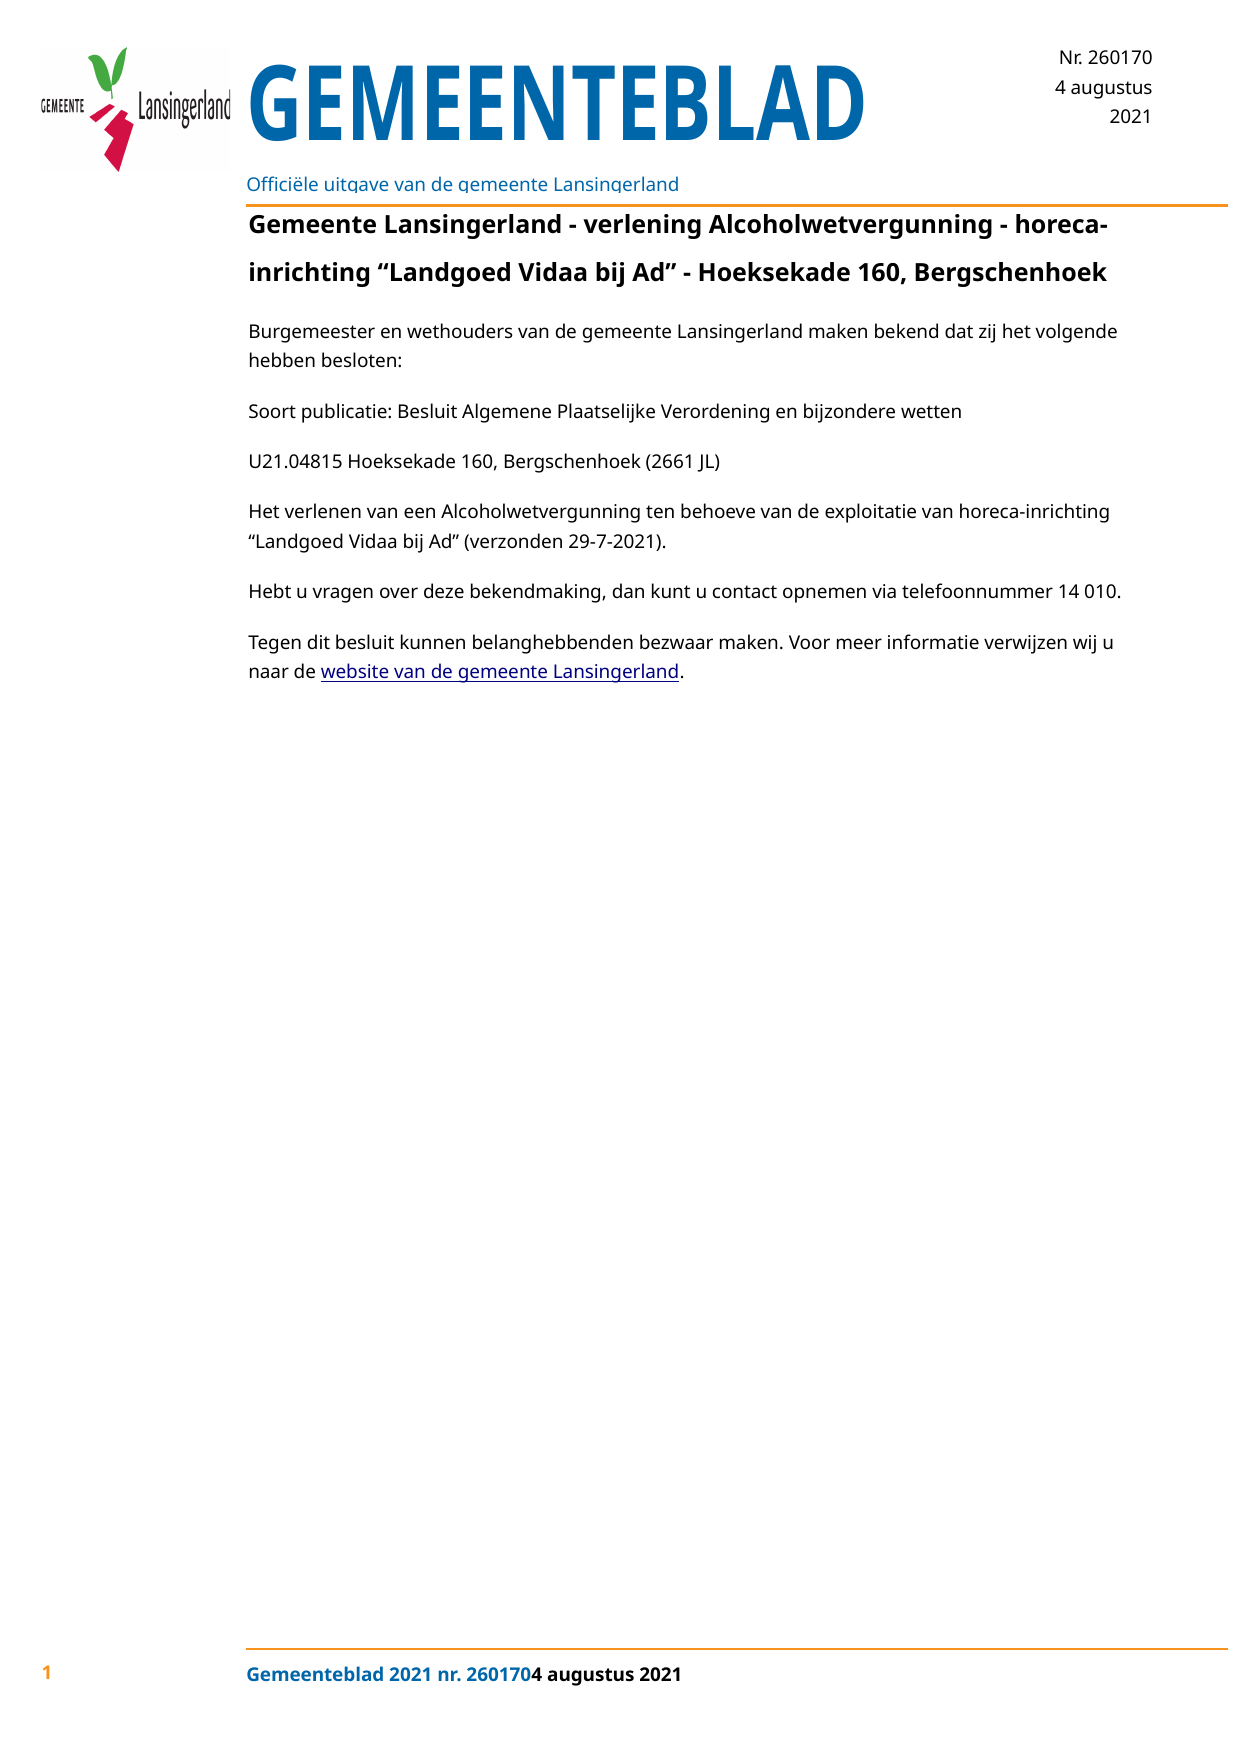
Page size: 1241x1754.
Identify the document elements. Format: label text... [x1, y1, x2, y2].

text Hebt u vragen over deze bekendmaking, dan kunt u contact opnemen via telefoonnummer 14 010. [248, 579, 1152, 604]
picture [41, 47, 231, 172]
text Het verlenen van een Alcoholwetvergunning ten behoeve van de exploitatie van horeca-inrichting “Landgoed Vidaa bij Ad” (verzonden 29-7-2021). [248, 499, 1152, 554]
text Soort publicatie: Besluit Algemene Plaatselijke Verordening en bijzondere wetten [248, 398, 1152, 424]
text Gemeente Lansingerland - verlening Alcoholwetvergunning - horeca-inrichting “Landgoed Vidaa bij Ad” - Hoeksekade 160, Bergschenhoek [248, 207, 1152, 288]
text Burgemeester en wethouders van de gemeente Lansingerland maken bekend dat zij het volgende hebben besloten: [248, 318, 1152, 373]
text U21.04815 Hoeksekade 160, Bergschenhoek (2661 JL) [248, 448, 1152, 474]
text Tegen dit besluit kunnen belanghebbenden bezwaar maken. Voor meer informatie verwijzen wij u naar de website van de gemeente Lansingerland. [248, 629, 1152, 684]
